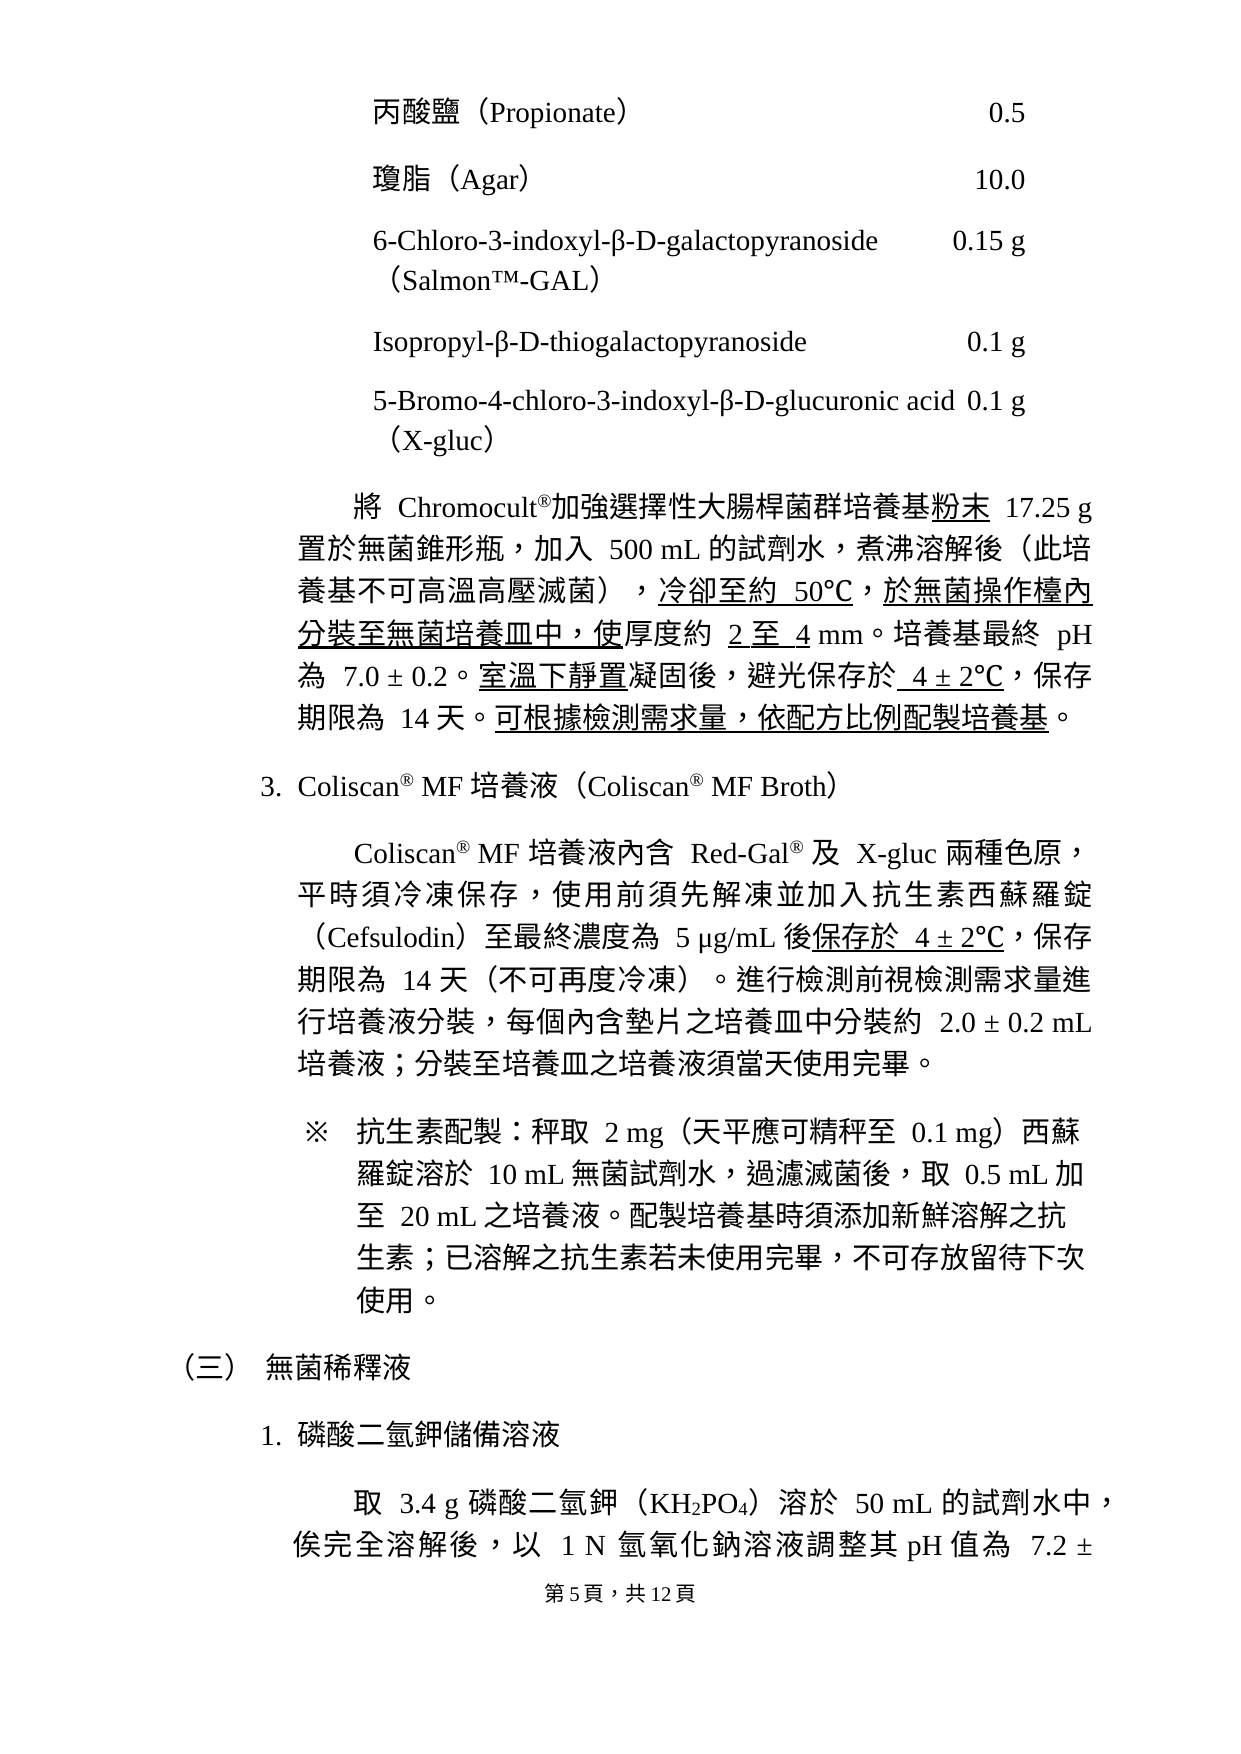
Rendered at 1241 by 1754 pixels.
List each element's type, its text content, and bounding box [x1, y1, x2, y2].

text 6-Chloro-3-indoxyl-β-D-galactopyranoside 0.15 g （Salmon™-GAL） [373, 223, 1092, 299]
text 5-Bromo-4-chloro-3-indoxyl-β-D-glucuronic acid 0.1 g （X-gluc） [373, 383, 1092, 458]
text 瓊脂（Agar） 10.0 [373, 156, 1092, 198]
text 取 3.4 g 磷酸二氫鉀（KH2PO4）溶於 50 mL 的試劑水中，俟完全溶解後，以 1 N 氫氧化鈉溶液調整其pH值為 7.2 ± 0.1，然後加試劑水至全量為 100 mL，滅菌（過濾滅菌或 121℃ 高溫高壓滅菌 15 分鐘以上）後，儲存於冰箱中備用。4 ± 2℃下保存期限為 6 個月（註 1）。可根據檢驗需求量，依比例配製。 [292, 1479, 1092, 1564]
text ※ 抗生素配製：秤取 2 mg（天平應可精秤至 0.1 mg）西蘇羅錠溶於 10 mL 無菌試劑水，過濾滅菌後，取 0.5 mL 加至 20 mL 之培養液。配製培養基時須添加新鮮溶解之抗生素；已溶解之抗生素若未使用完畢，不可存放留待下次使用。 [304, 1108, 1092, 1320]
text 3. Coliscan® MF 培養液（Coliscan® MF Broth） [260, 762, 1092, 804]
text 1. 磷酸二氫鉀儲備溶液 [260, 1412, 1092, 1454]
text Coliscan® MF 培養液內含 Red-Gal® 及 X-gluc 兩種色原，平時須冷凍保存，使用前須先解凍並加入抗生素西蘇羅錠（Cefsulodin）至最終濃度為 5 μg/mL 後保存於 4 ± 2℃，保存期限為 14 天（不可再度冷凍）。進行檢測前視檢測需求量進行培養液分裝，每個內含墊片之培養皿中分裝約 2.0 ± 0.2 mL 培養液；分裝至培養皿之培養液須當天使用完畢。 [298, 829, 1092, 1083]
text Isopropyl-β-D-thiogalactopyranoside 0.1 g [373, 324, 1092, 358]
text 將 Chromocult®加強選擇性大腸桿菌群培養基粉末 17.25 g 置於無菌錐形瓶，加入 500 mL 的試劑水，煮沸溶解後（此培養基不可高溫高壓滅菌），冷卻至約 50℃，於無菌操作檯內分裝至無菌培養皿中，使厚度約 2 至 4 mm。培養基最終 pH 為 7.0 ± 0.2。室溫下靜置凝固後，避光保存於 4 ± 2℃，保存期限為 14 天。可根據檢測需求量，依配方比例配製培養基。 [298, 483, 1092, 737]
text 丙酸鹽（Propionate） 0.5 [373, 89, 1092, 131]
text （三） 無菌稀釋液 [166, 1345, 1092, 1387]
